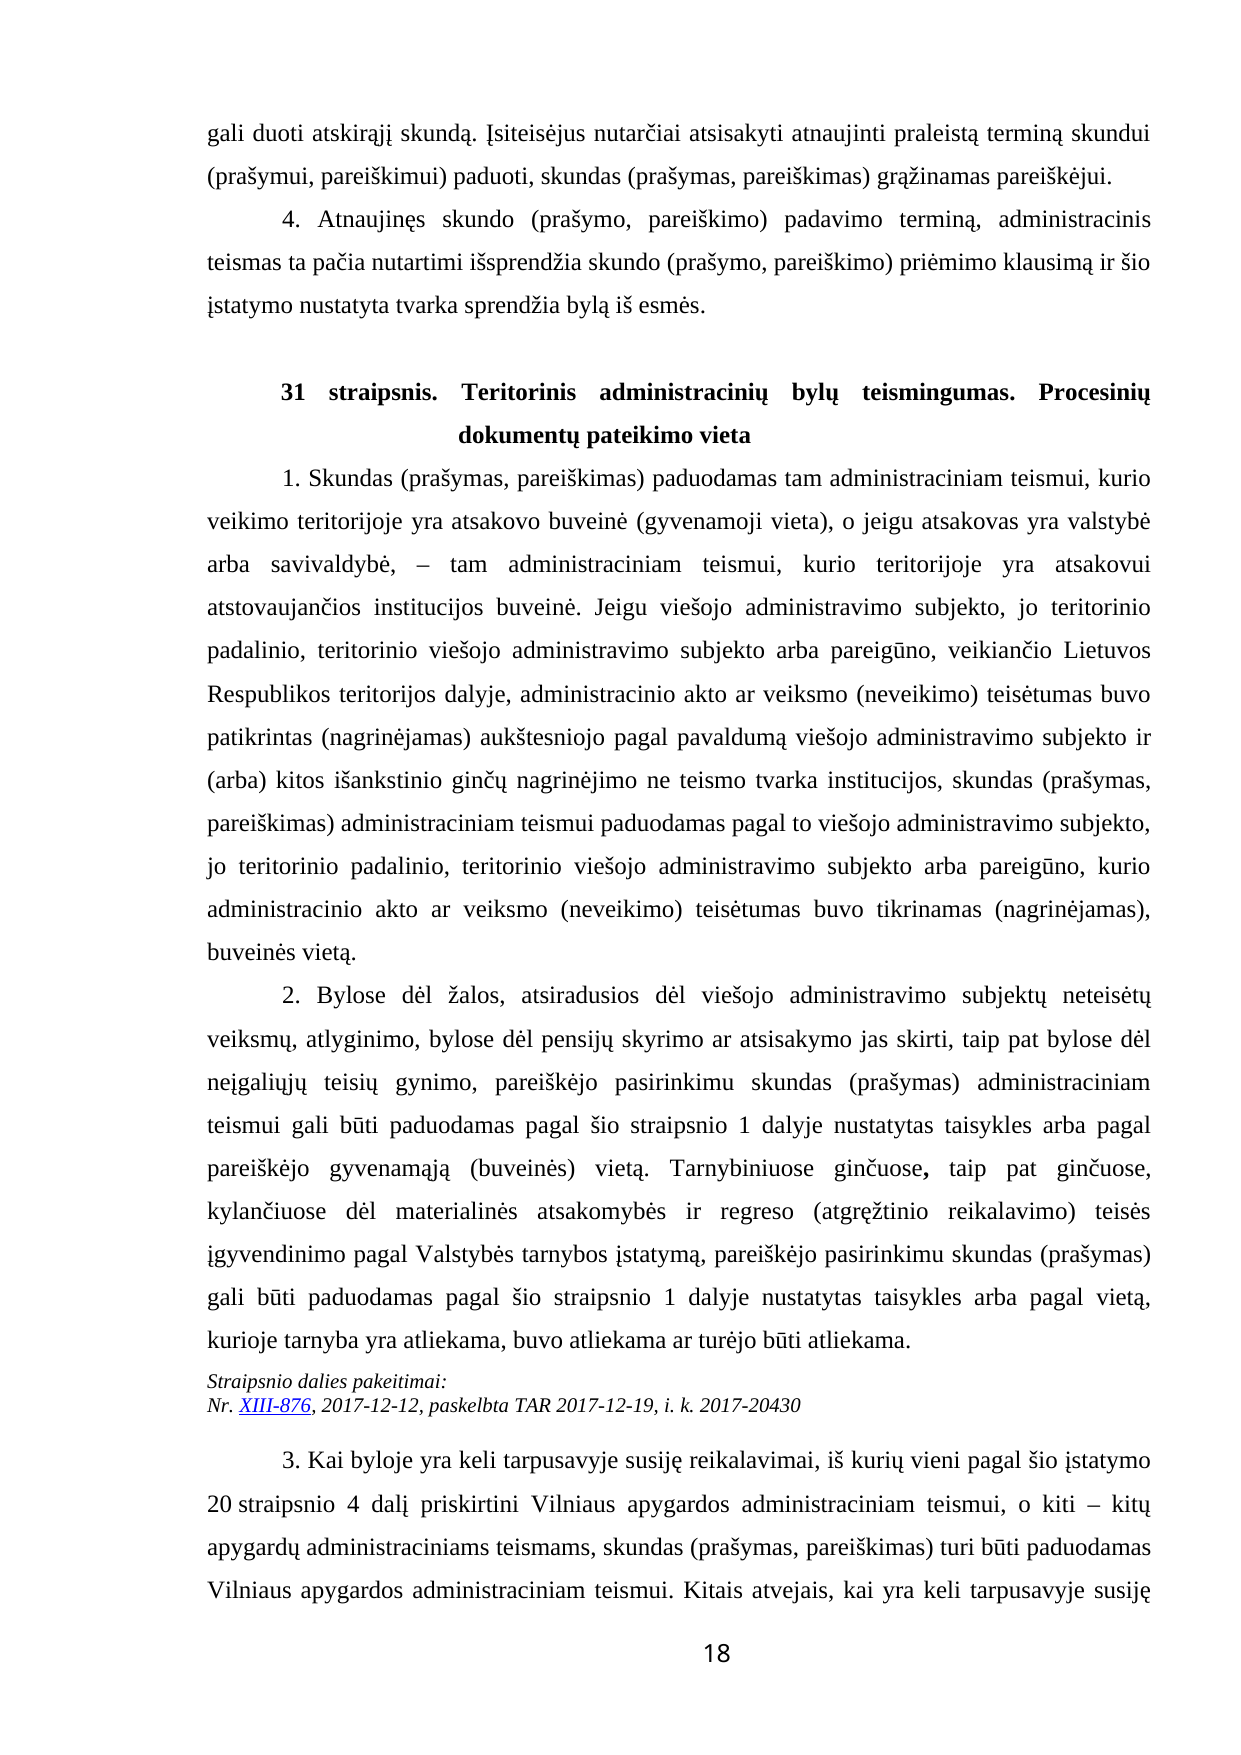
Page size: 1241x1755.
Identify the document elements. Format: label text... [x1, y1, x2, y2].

text Straipsnio dalies pakeitimai: [207, 1369, 1152, 1393]
text Nr. XIII-876, 2017-12-12, paskelbta TAR 2017-12-19, i. k. 2017-20430 [207, 1393, 1152, 1417]
text 31 straipsnis. Teritorinis administracinių bylų teismingumas. Procesinių dokumentų pateikimo vieta [281, 377, 1152, 449]
text 4. Atnaujinęs skundo (prašymo, pareiškimo) padavimo terminą, administracinis teismas ta pačia nutartimi išsprendžia skundo (prašymo, pareiškimo) priėmimo klausimą ir šio įstatymo nustatyta tvarka sprendžia bylą iš esmės. [207, 204, 1152, 319]
text 2. Bylose dėl žalos, atsiradusios dėl viešojo administravimo subjektų neteisėtų veiksmų, atlyginimo, bylose dėl pensijų skyrimo ar atsisakymo jas skirti, taip pat bylose dėl neįgaliųjų teisių gynimo, pareiškėjo pasirinkimu skundas (prašymas) administraciniam teismui gali būti paduodamas pagal šio straipsnio 1 dalyje nustatytas taisykles arba pagal pareiškėjo gyvenamąją (buveinės) vietą. Tarnybiniuose ginčuose, taip pat ginčuose, kylančiuose dėl materialinės atsakomybės ir regreso (atgręžtinio reikalavimo) teisės įgyvendinimo pagal Valstybės tarnybos įstatymą, pareiškėjo pasirinkimu skundas (prašymas) gali būti paduodamas pagal šio straipsnio 1 dalyje nustatytas taisykles arba pagal vietą, kurioje tarnyba yra atliekama, buvo atliekama ar turėjo būti atliekama. [207, 981, 1152, 1354]
text 1. Skundas (prašymas, pareiškimas) paduodamas tam administraciniam teismui, kurio veikimo teritorijoje yra atsakovo buveinė (gyvenamoji vieta), o jeigu atsakovas yra valstybė arba savivaldybė, – tam administraciniam teismui, kurio teritorijoje yra atsakovui atstovaujančios institucijos buveinė. Jeigu viešojo administravimo subjekto, jo teritorinio padalinio, teritorinio viešojo administravimo subjekto arba pareigūno, veikiančio Lietuvos Respublikos teritorijos dalyje, administracinio akto ar veiksmo (neveikimo) teisėtumas buvo patikrintas (nagrinėjamas) aukštesniojo pagal pavaldumą viešojo administravimo subjekto ir (arba) kitos išankstinio ginčų nagrinėjimo ne teismo tvarka institucijos, skundas (prašymas, pareiškimas) administraciniam teismui paduodamas pagal to viešojo administravimo subjekto, jo teritorinio padalinio, teritorinio viešojo administravimo subjekto arba pareigūno, kurio administracinio akto ar veiksmo (neveikimo) teisėtumas buvo tikrinamas (nagrinėjamas), buveinės vietą. [207, 463, 1152, 966]
text gali duoti atskirąjį skundą. Įsiteisėjus nutarčiai atsisakyti atnaujinti praleistą terminą skundui (prašymui, pareiškimui) paduoti, skundas (prašymas, pareiškimas) grąžinamas pareiškėjui. [207, 118, 1152, 190]
text 3. Kai byloje yra keli tarpusavyje susiję reikalavimai, iš kurių vieni pagal šio įstatymo 20 straipsnio 4 dalį priskirtini Vilniaus apygardos administraciniam teismui, o kiti – kitų apygardų administraciniams teismams, skundas (prašymas, pareiškimas) turi būti paduodamas Vilniaus apygardos administraciniam teismui. Kitais atvejais, kai yra keli tarpusavyje susiję [207, 1446, 1152, 1604]
